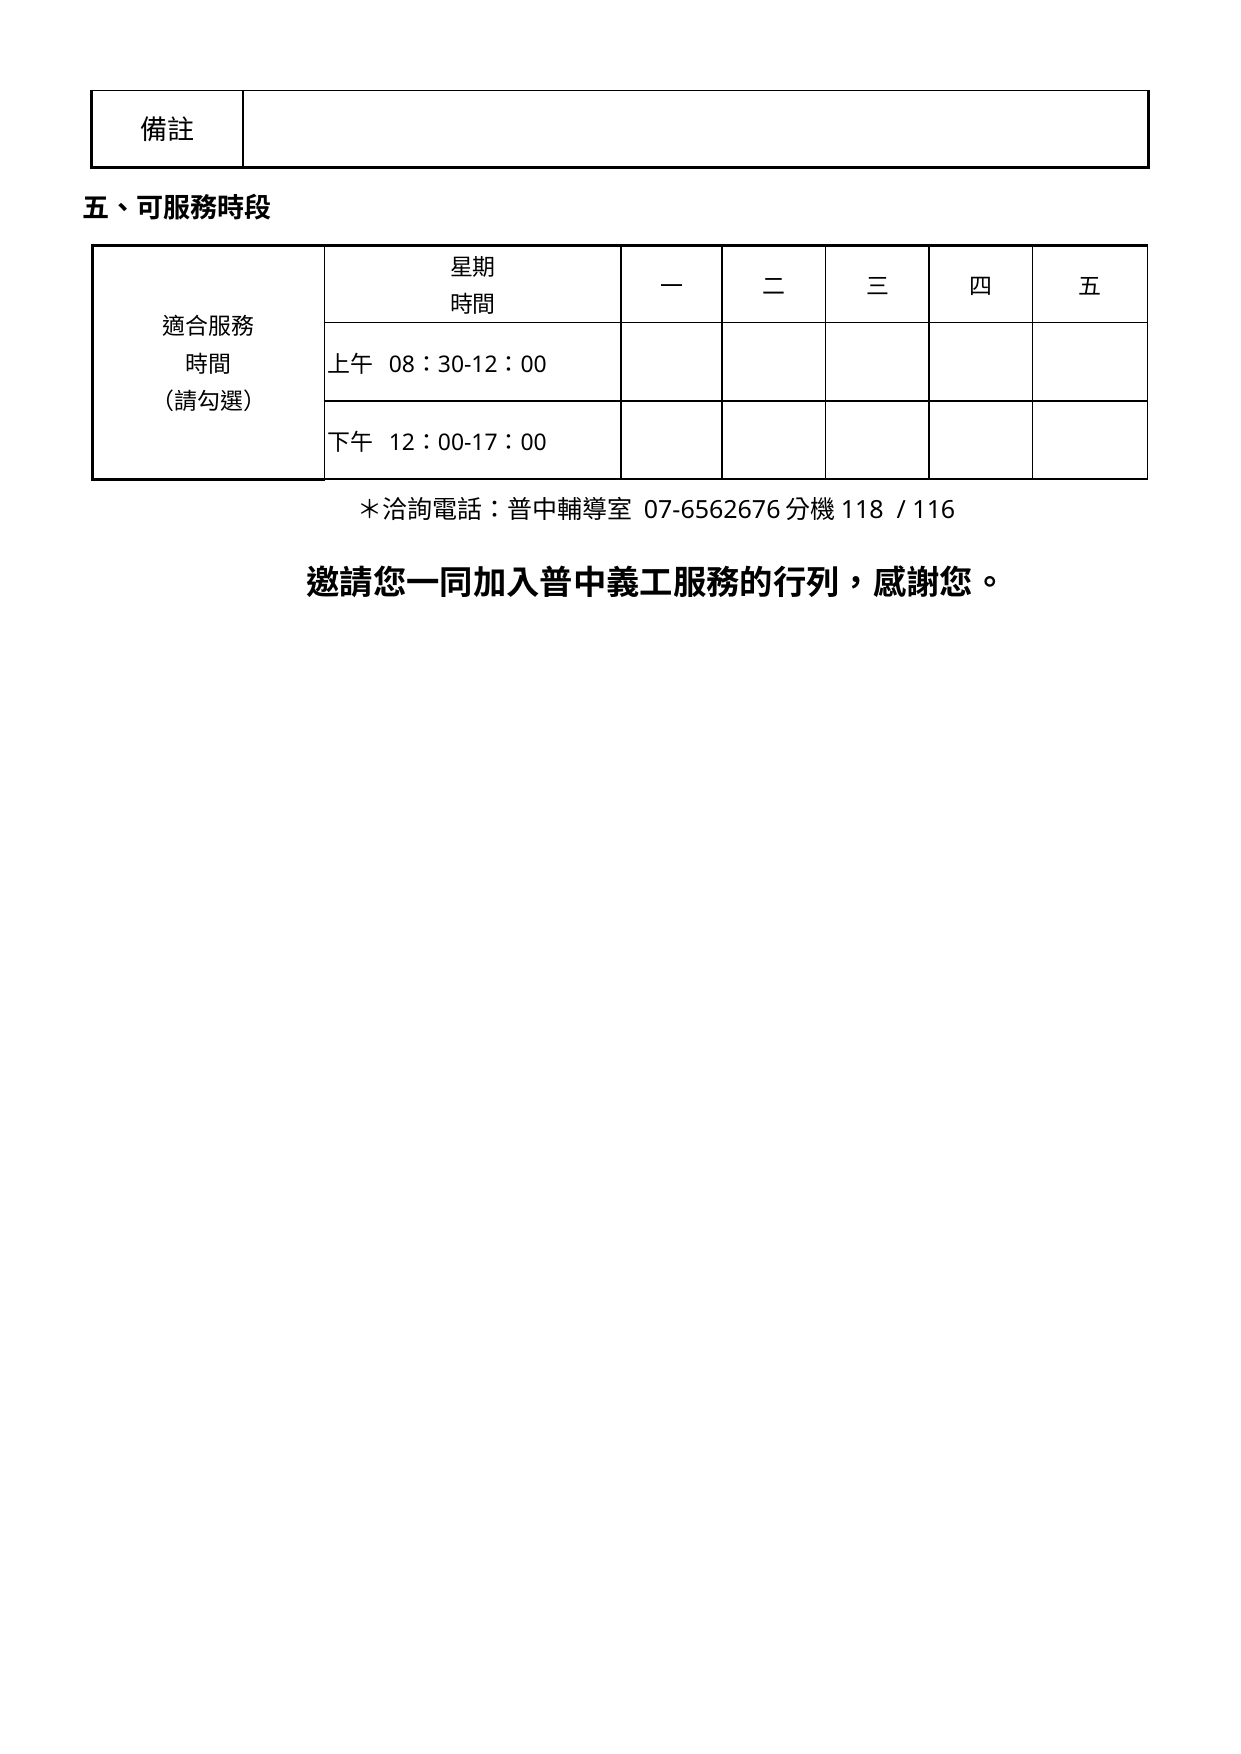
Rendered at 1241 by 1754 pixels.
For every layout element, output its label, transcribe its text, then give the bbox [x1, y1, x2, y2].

table_cell [244, 91, 1147, 166]
table_cell [930, 402, 1032, 478]
table_header 二 [723, 247, 825, 322]
table_cell 上午 08：30-12：00 [325, 323, 620, 400]
text ＊洽詢電話：普中輔導室 07-6562676分機118 / 116 [75, 489, 1237, 526]
table_cell 下午 12：00-17：00 [325, 402, 620, 478]
table_cell [723, 402, 825, 478]
table_cell [1033, 323, 1147, 400]
table_cell [1033, 402, 1147, 478]
table_cell [930, 323, 1032, 400]
text 邀請您一同加入普中義工服務的行列，感謝您。 [75, 542, 1237, 617]
table_header 適合服務 時間 （請勾選） [94, 247, 324, 478]
table_cell [622, 323, 721, 400]
text 五、可服務時段 [75, 169, 1165, 244]
table_cell [826, 402, 928, 478]
table_header 三 [826, 247, 928, 322]
table_header 星期 時間 [325, 247, 620, 322]
table_cell 備註 [93, 91, 242, 166]
table_cell [723, 323, 825, 400]
table_header 一 [622, 247, 721, 322]
table_cell [622, 402, 721, 478]
table_header 五 [1033, 247, 1147, 322]
table_cell [826, 323, 928, 400]
table_header 四 [930, 247, 1032, 322]
